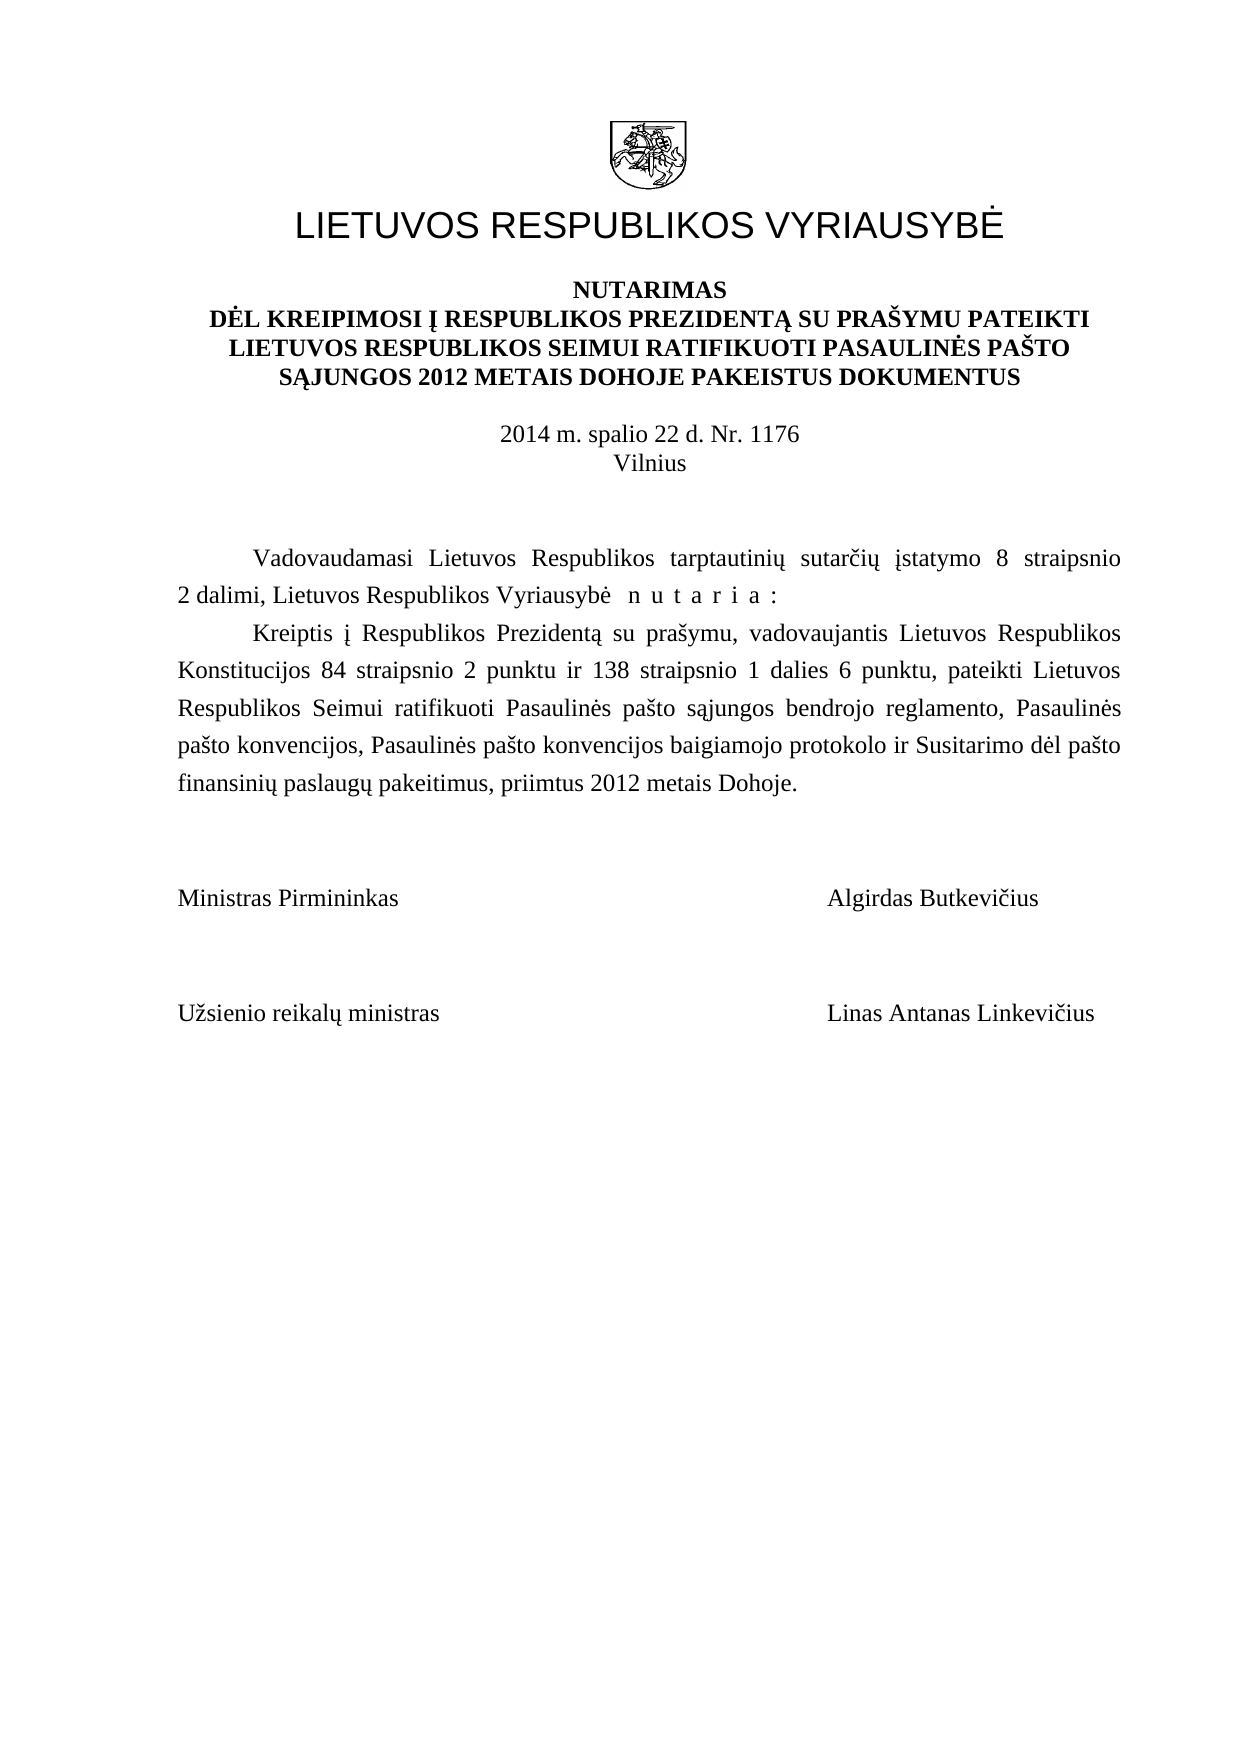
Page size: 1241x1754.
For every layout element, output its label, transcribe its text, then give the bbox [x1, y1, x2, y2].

text nutarimas [177, 275, 1122, 304]
text Kreiptis į Respublikos Prezidentą su prašymu, vadovaujantis Lietuvos Respublikos Konstitucijos 84 straipsnio 2 punktu ir 138 straipsnio 1 dalies 6 punktu, pateikti Lietuvos Respublikos Seimui ratifikuoti Pasaulinės pašto sąjungos bendrojo reglamento, Pasaulinės pašto konvencijos, Pasaulinės pašto konvencijos baigiamojo protokolo ir Susitarimo dėl pašto finansinių paslaugų pakeitimus, priimtus 2012 metais Dohoje. [177, 609, 1122, 797]
text Užsienio reikalų ministras Linas Antanas Linkevičius [177, 998, 1122, 1027]
text Lietuvos Respublikos Vyriausybė [177, 203, 1122, 247]
text Ministras Pirmininkas Algirdas Butkevičius [177, 883, 1122, 912]
text Dėl KREIPIMOSI Į RESPUBLIKOS PREZIDENTĄ SU PRAŠYMU PATEIKTI LIETUVOS RESPUBLIKOS SEIMUI RATIFIKUOTI PASAULINĖS PAŠTO SĄJUNGOS 2012 METAIS DOHOJE PAKEISTUS DOKUMENTUS [177, 304, 1122, 390]
text 2014 m. spalio 22 d. Nr. 1176 Vilnius [177, 419, 1122, 477]
text Vadovaudamasi Lietuvos Respublikos tarptautinių sutarčių įstatymo 8 straipsnio 2 dalimi, Lietuvos Respublikos Vyriausybė nutaria: [177, 534, 1122, 609]
